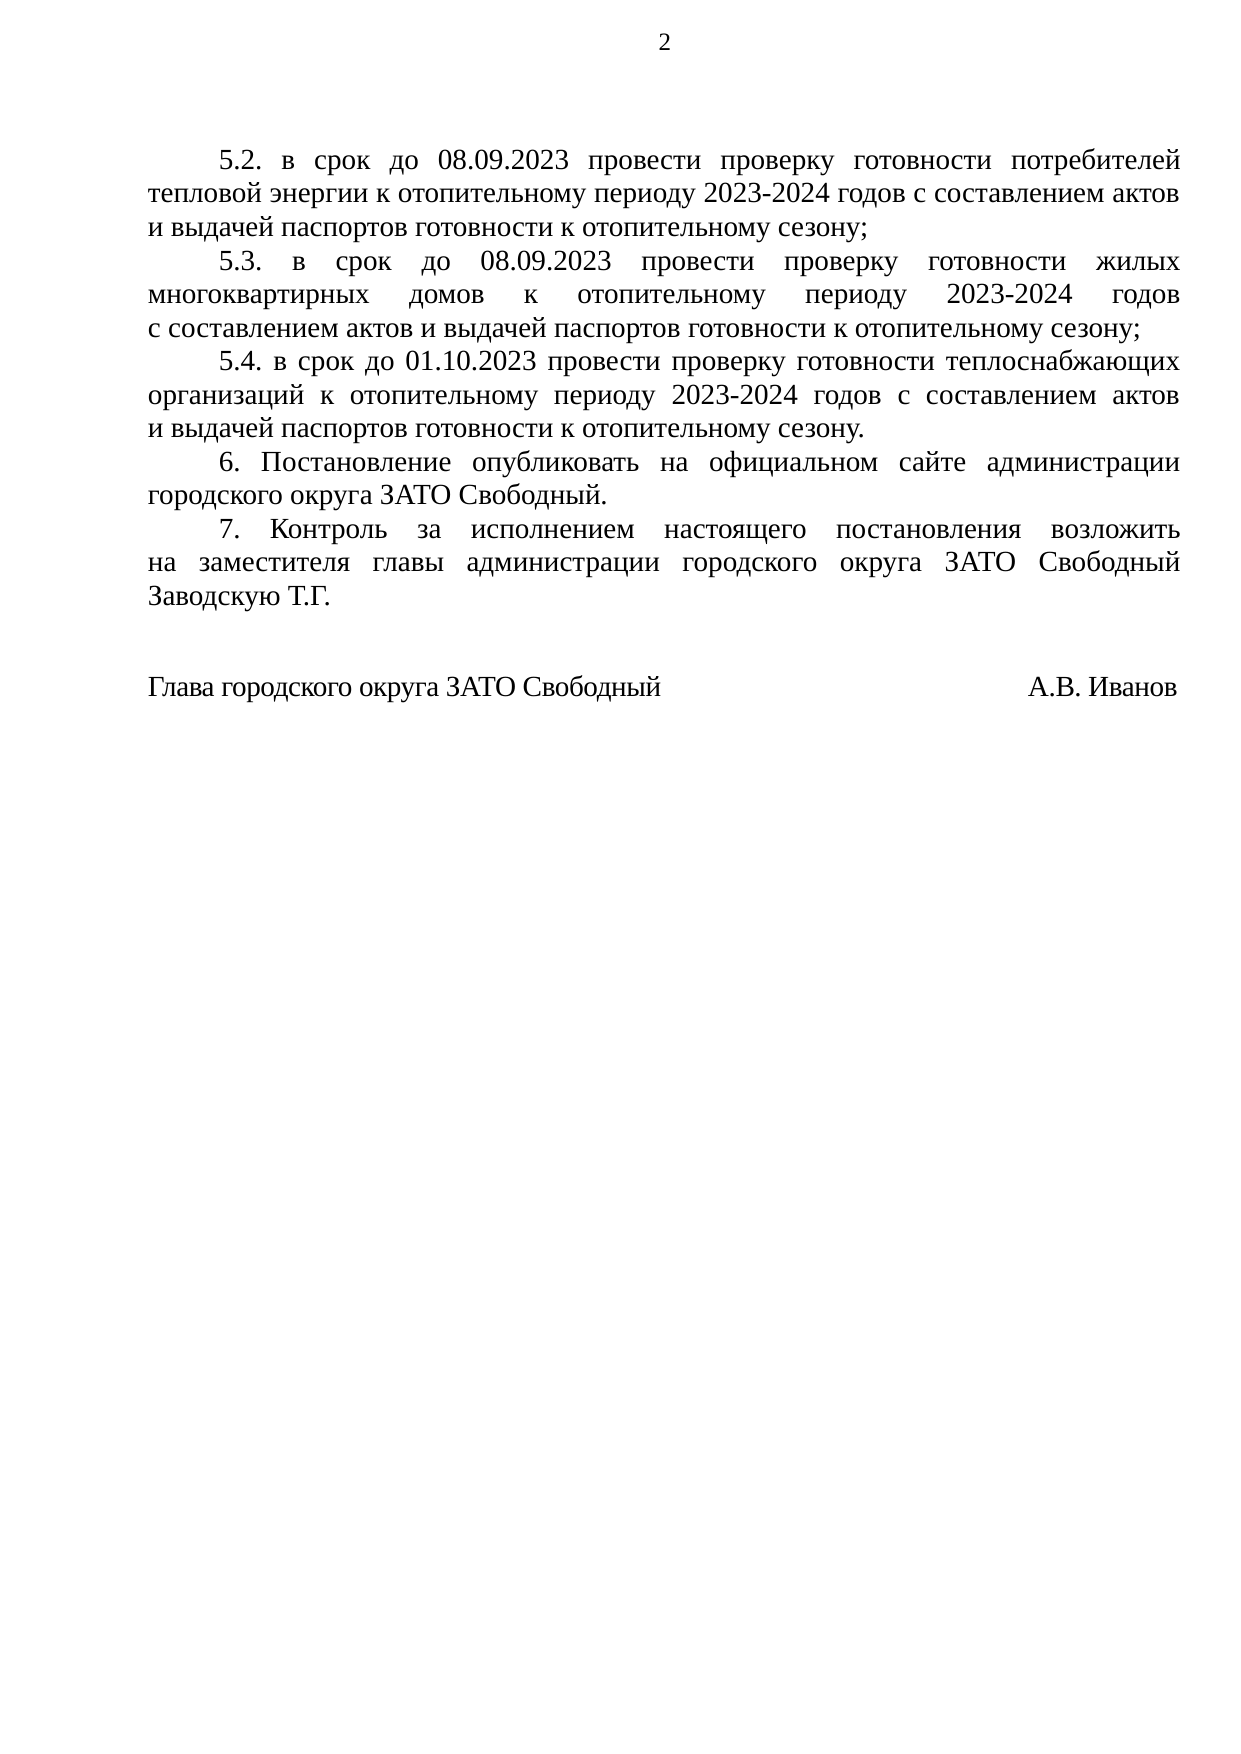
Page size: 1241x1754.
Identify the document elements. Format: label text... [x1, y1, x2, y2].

text 5.3. в срок до 08.09.2023 провести проверку готовности жилых многоквартирных домов к отопительному периоду 2023-2024 годов с составлением актов и выдачей паспортов готовности к отопительному сезону; [148, 243, 1181, 343]
text 5.4. в срок до 01.10.2023 провести проверку готовности теплоснабжающих организаций к отопительному периоду 2023-2024 годов с составлением актов и выдачей паспортов готовности к отопительному сезону. [148, 343, 1181, 444]
text 6. Постановление опубликовать на официальном сайте администрации городского округа ЗАТО Свободный. [148, 444, 1181, 511]
text 5.2. в срок до 08.09.2023 провести проверку готовности потребителей тепловой энергии к отопительному периоду 2023-2024 годов с составлением актов и выдачей паспортов готовности к отопительному сезону; [148, 142, 1181, 243]
text Глава городского округа ЗАТО Свободный А.В. Иванов [148, 669, 1181, 703]
text 7. Контроль за исполнением настоящего постановления возложить на заместителя главы администрации городского округа ЗАТО Свободный Заводскую Т.Г. [148, 511, 1181, 612]
